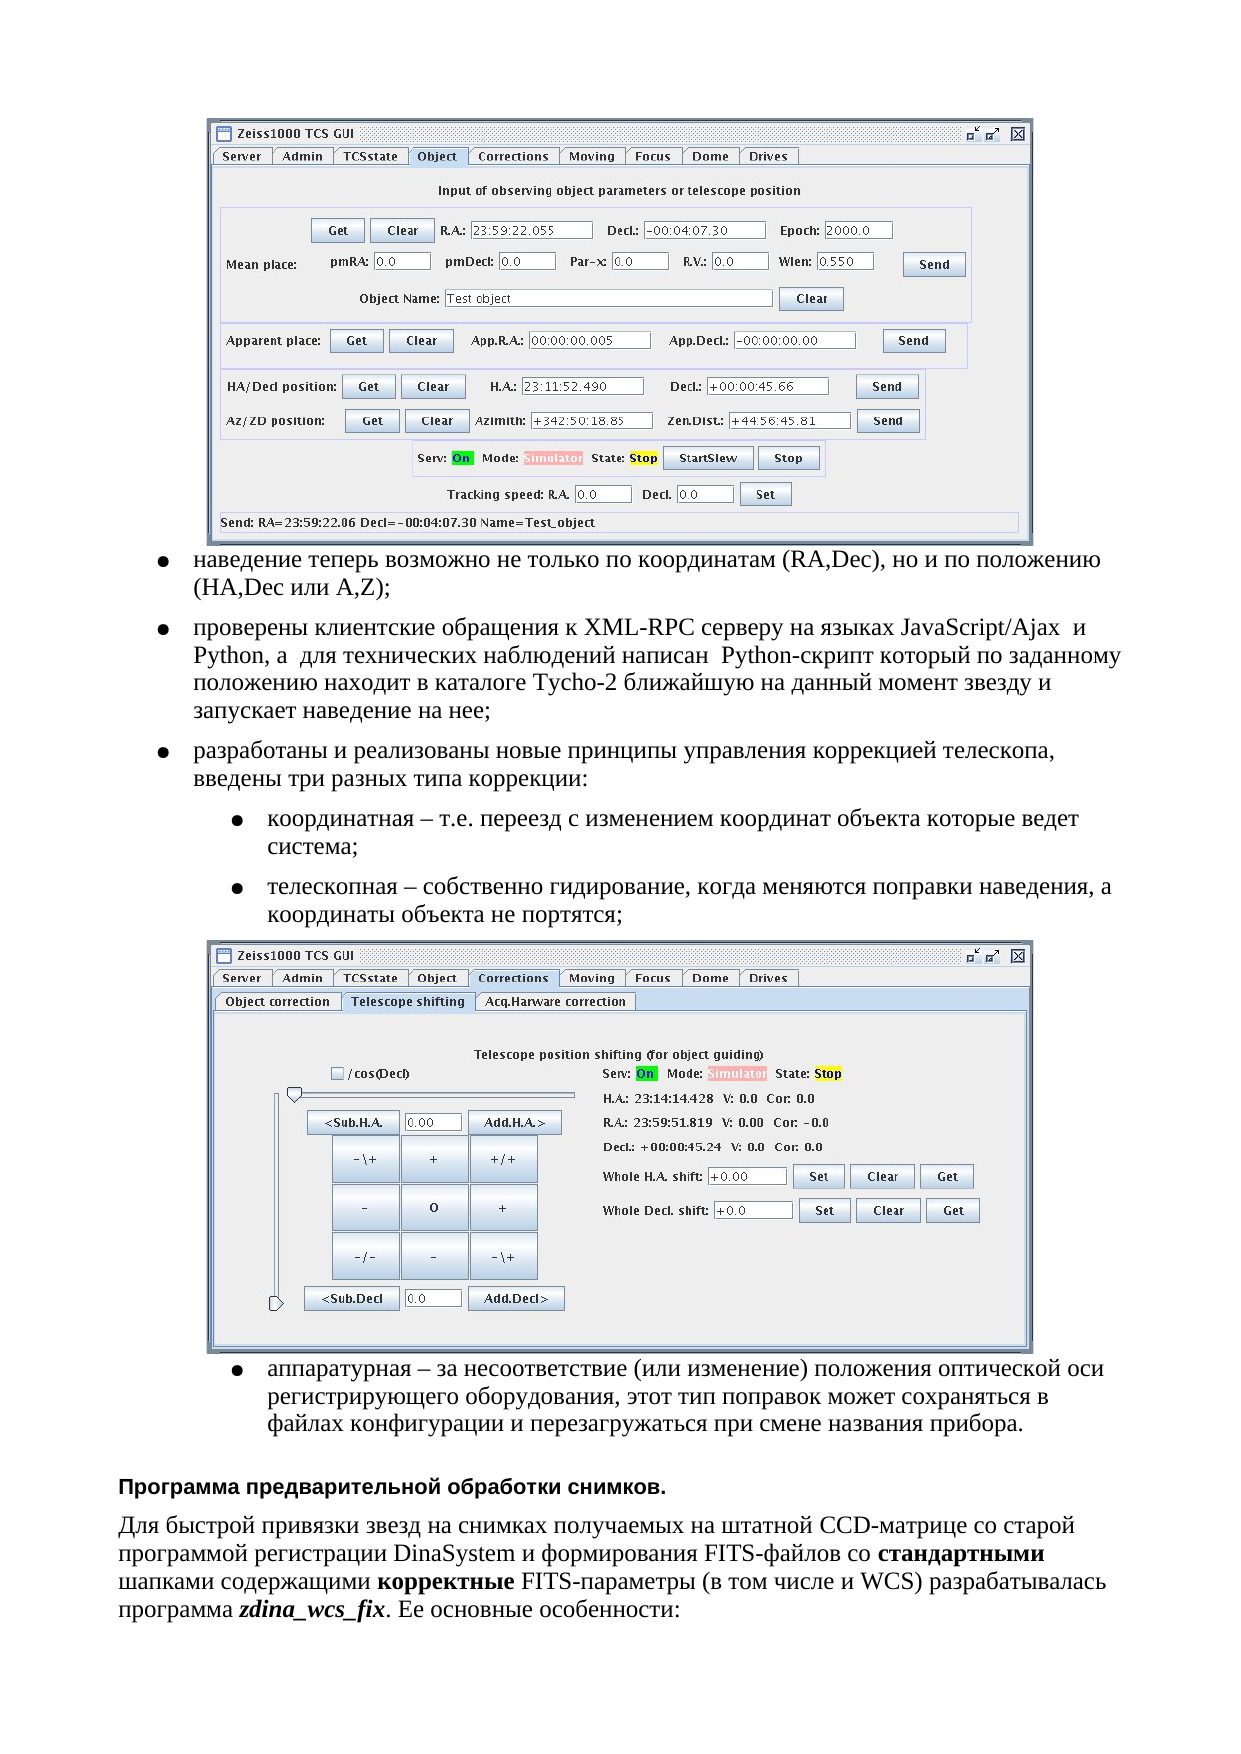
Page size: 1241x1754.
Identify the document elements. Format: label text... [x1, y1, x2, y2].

text Для быстрой привязки звезд на снимках получаемых на штатной CCD-матрице со старой программой регистрации DinaSystem и формирования FITS-файлов со стандартными шапками содержащими корректные FITS-параметры (в том числе и WCS) разрабатывалась программа zdina_wcs_fix. Ее основные особенности: [118, 1512, 1122, 1622]
picture [206, 940, 1034, 1354]
list телескопная – собственно гидирование, когда меняются поправки наведения, а координаты объекта не портятся; [229, 872, 1122, 928]
list аппаратурная – за несоответствие (или изменение) положения оптической оси регистрирующего оборудования, этот тип поправок может сохраняться в файлах конфигурации и перезагружаться при смене названия прибора. [229, 940, 1122, 1437]
list разработаны и реализованы новые принципы управления коррекцией телескопа, введены три разных типа коррекции: [156, 736, 1122, 792]
picture [206, 118, 1034, 546]
subtitle Программа предварительной обработки снимков. [118, 1475, 1122, 1499]
list наведение теперь возможно не только по координатам (RA,Dec), но и по положению (HA,Dec или A,Z); [156, 118, 1122, 601]
list проверены клиентские обращения к XML-RPC серверу на языках JavaScript/Ajax и Python, а для технических наблюдений написан Python-скрипт который по заданному положению находит в каталоге Tycho-2 ближайшую на данный момент звезду и запускает наведение на нее; [156, 613, 1122, 724]
list координатная – т.е. переезд с изменением координат объекта которые ведет система; [229, 804, 1122, 860]
